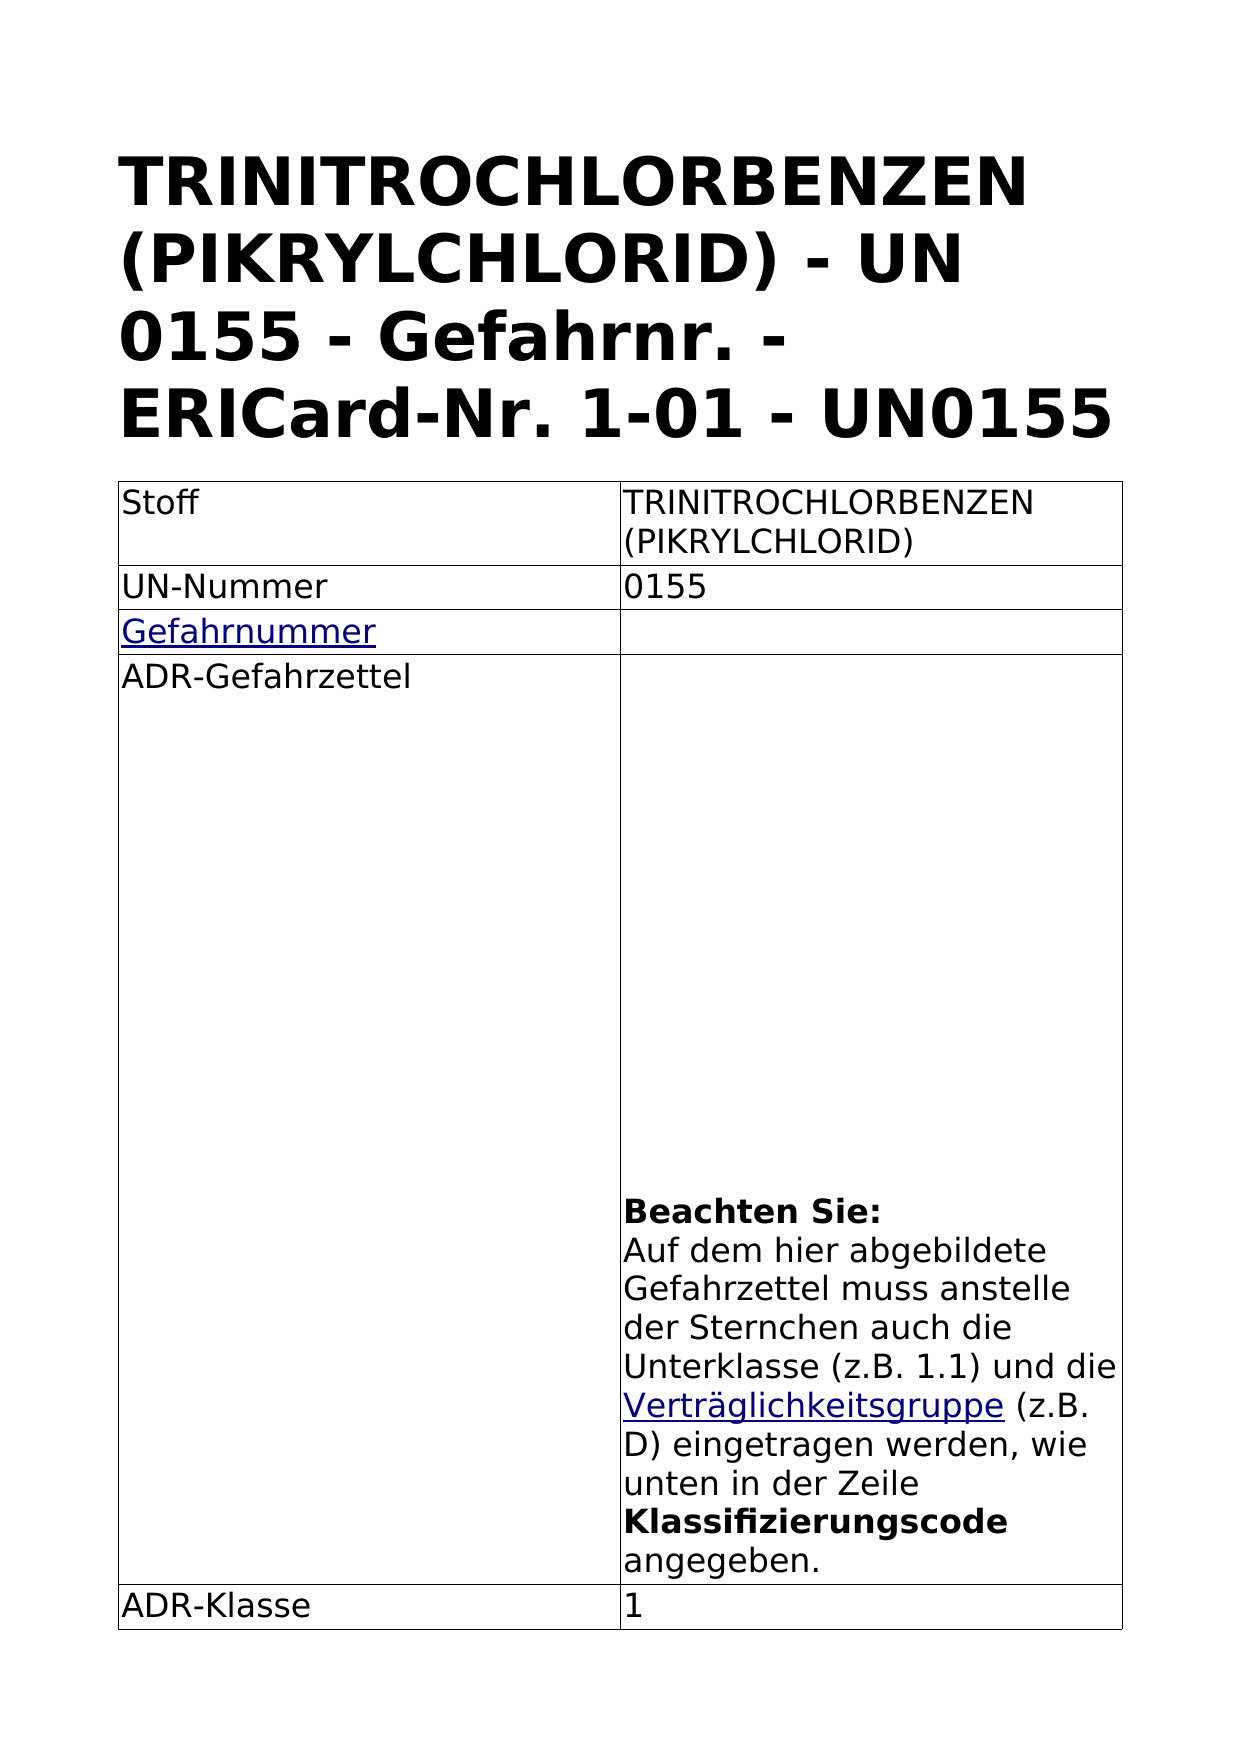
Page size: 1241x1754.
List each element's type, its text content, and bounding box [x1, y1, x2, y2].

table_cell ADR-Gefahrzettel [119, 655, 620, 1584]
table_cell [621, 610, 1122, 654]
table_header TRINITROCHLORBENZEN (PIKRYLCHLORID) [621, 482, 1122, 564]
subtitle TRINITROCHLORBENZEN (PIKRYLCHLORID) - UN 0155 - Gefahrnr. - ERICard-Nr. 1-01 - UN0155 [118, 143, 1122, 453]
table_cell Beachten Sie: Auf dem hier abgebildete Gefahrzettel muss anstelle der Sternchen auch die Unterklasse (z.B. 1.1) und die Verträglichkeitsgruppe (z.B. D) eingetragen werden, wie unten in der Zeile Klassifizierungscode angegeben. [621, 655, 1122, 1584]
table_cell 0155 [621, 566, 1122, 609]
table_header Stoff [119, 482, 620, 564]
table_cell Gefahrnummer [119, 610, 620, 654]
table_cell UN-Nummer [119, 566, 620, 609]
table_cell ADR-Klasse [119, 1585, 620, 1628]
table_cell 1 [621, 1585, 1122, 1628]
